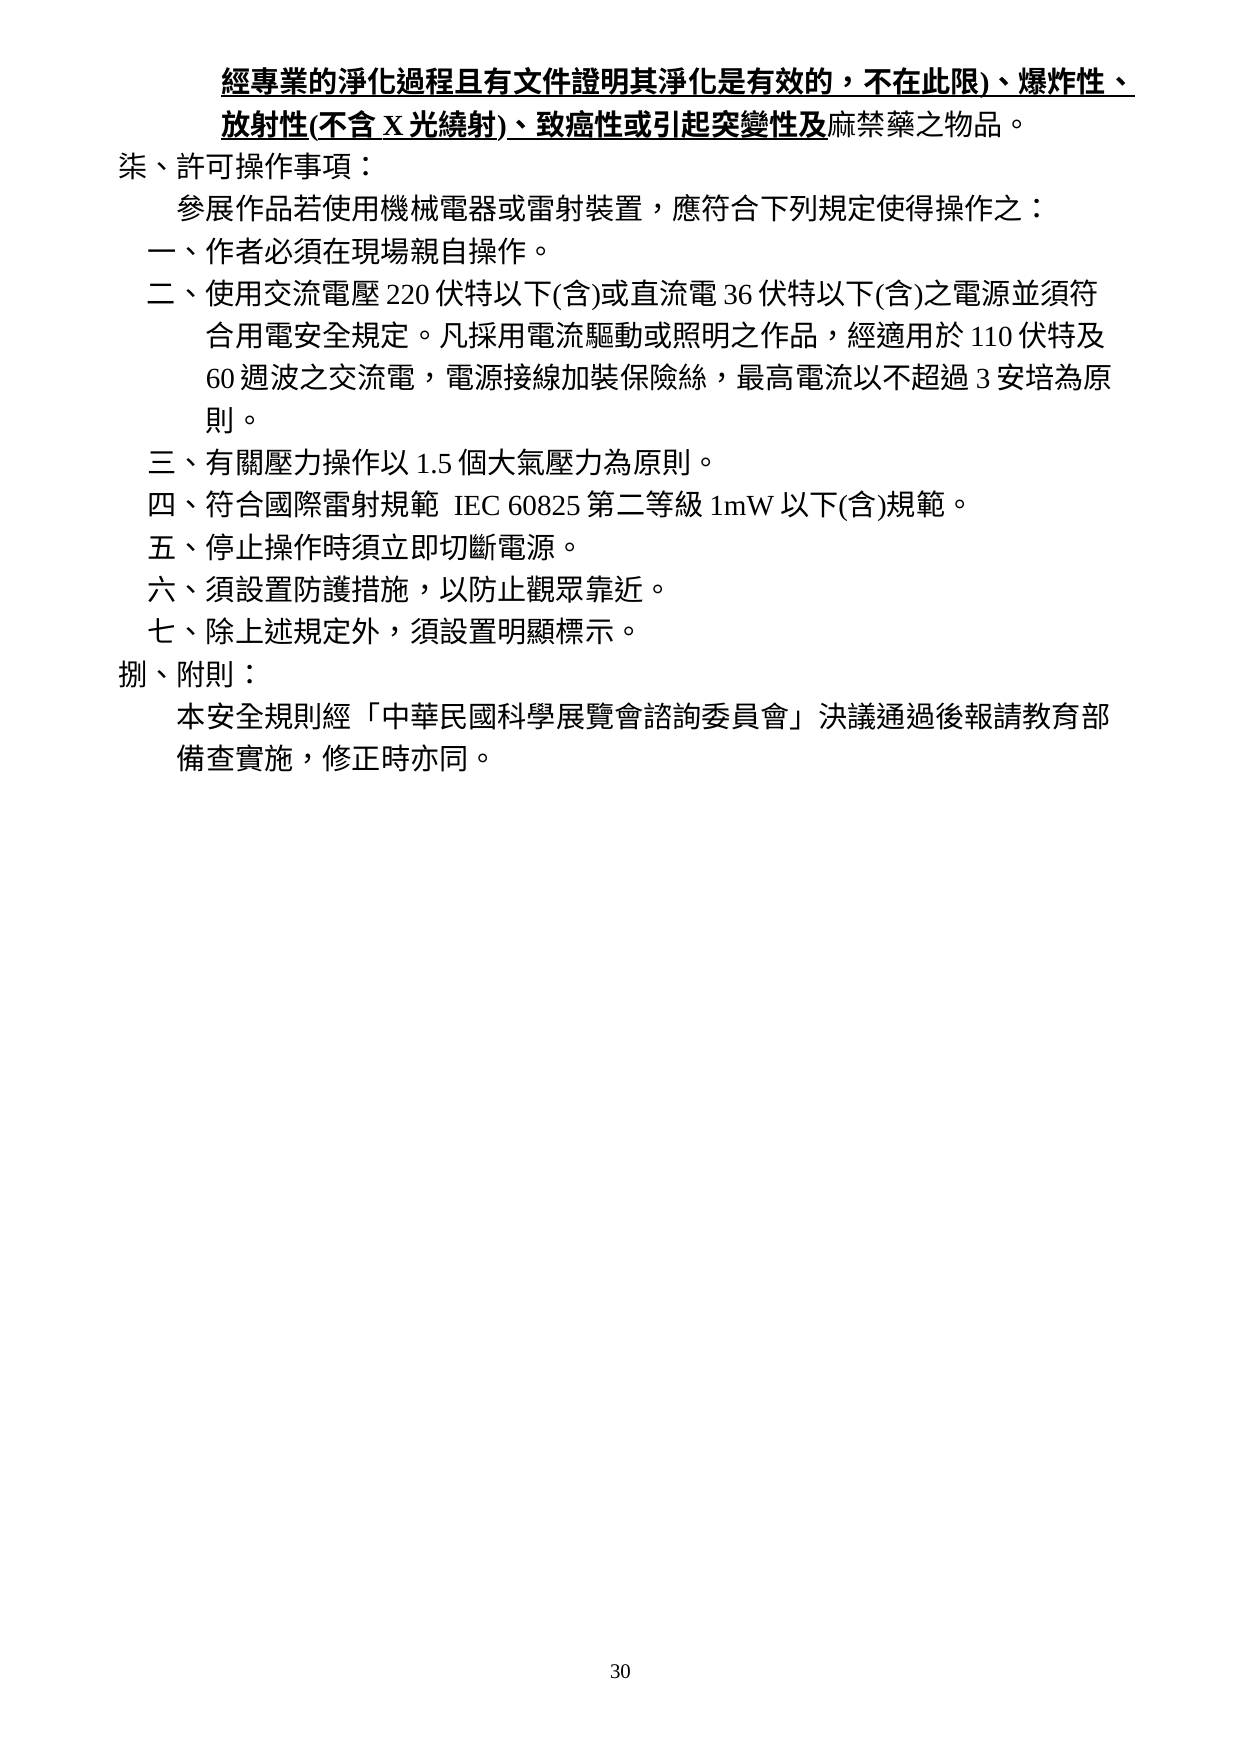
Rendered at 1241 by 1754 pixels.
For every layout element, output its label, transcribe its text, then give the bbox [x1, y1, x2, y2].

text 參展作品若使用機械電器或雷射裝置，應符合下列規定使得操作之： [176, 186, 1122, 228]
text 本安全規則經「中華民國科學展覽會諮詢委員會」決議通過後報請教育部備查實施，修正時亦同。 [177, 693, 1122, 778]
text 六、須設置防護措施，以防止觀眾靠近。 [147, 567, 1122, 609]
text 四、符合國際雷射規範 IEC 60825第二等級1mW以下(含)規範。 [147, 482, 1122, 524]
text 七、除上述規定外，須設置明顯標示。 [147, 609, 1122, 651]
text 一、作者必須在現場親自操作。 [147, 228, 1122, 271]
text 三、在實驗過程中，不得使用劇毒性(含有毒或與危險化學品接觸過的物質，經專業的淨化過程且有文件證明其淨化是有效的，不在此限)、爆炸性、放射性(不含X光繞射)、致癌性或引起突變性及麻禁藥之物品。 [147, 59, 1122, 144]
text 五、停止操作時須立即切斷電源。 [147, 524, 1122, 567]
text 捌、附則： [118, 651, 1122, 693]
text 二、使用交流電壓220伏特以下(含)或直流電36伏特以下(含)之電源並須符 合用電安全規定。凡採用電流驅動或照明之作品，經適用於110伏特及60週波之交流電，電源接線加裝保險絲，最高電流以不超過3安培為原則。 [59, 271, 1122, 440]
text 三、有關壓力操作以1.5個大氣壓力為原則。 [147, 440, 1122, 482]
text 柒、許可操作事項： [118, 144, 1122, 186]
